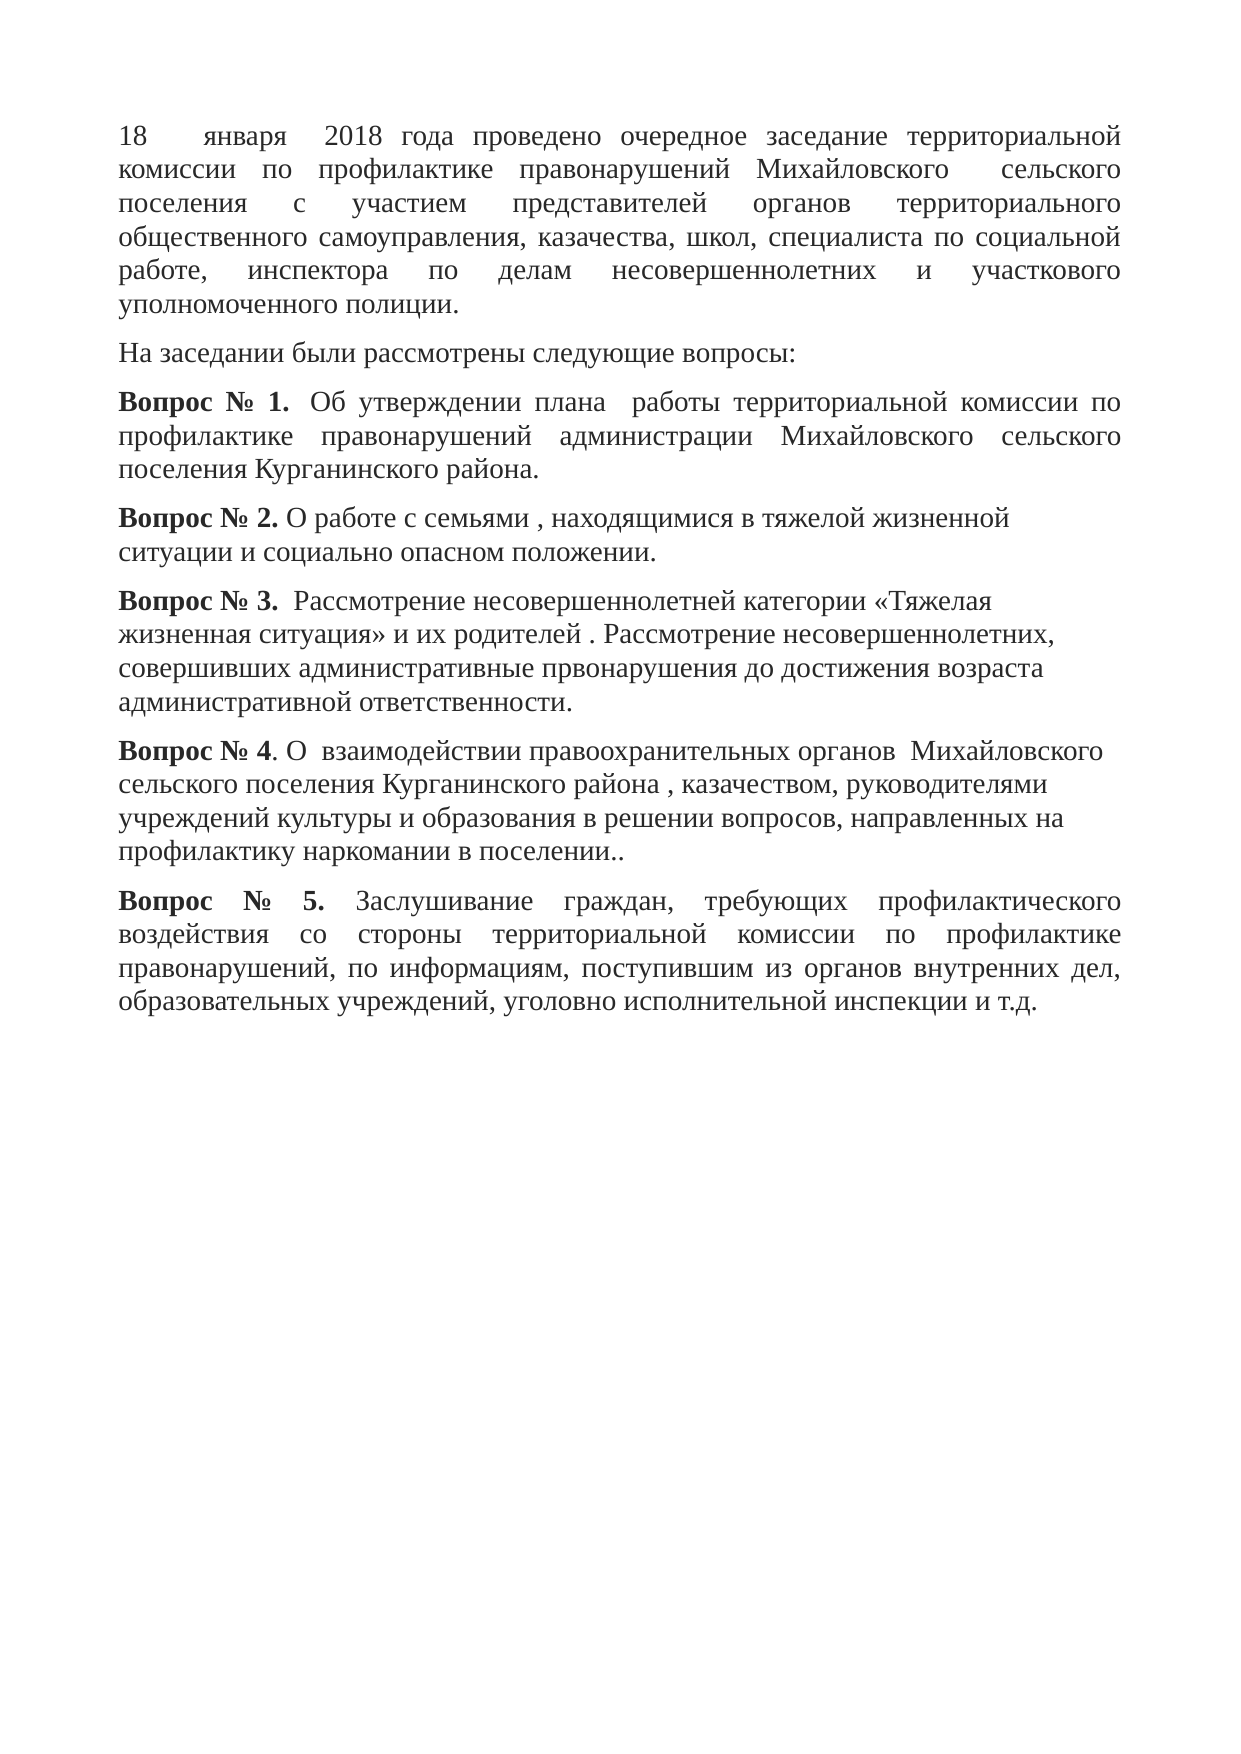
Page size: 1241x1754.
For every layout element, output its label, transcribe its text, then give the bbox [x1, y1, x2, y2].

text Вопрос № 3. Рассмотрение несовершеннолетней категории «Тяжелая жизненная ситуация» и их родителей . Рассмотрение несовершеннолетних, совершивших административные првонарушения до достижения возраста административной ответственности. [118, 583, 1122, 717]
text Вопрос № 2. О работе с семьями , находящимися в тяжелой жизненной ситуации и социально опасном положении. [118, 500, 1122, 567]
text На заседании были рассмотрены следующие вопросы: [118, 335, 1122, 368]
text Вопрос № 4. О взаимодействии правоохранительных органов Михайловского сельского поселения Курганинского района , казачеством, руководителями учреждений культуры и образования в решении вопросов, направленных на профилактику наркомании в поселении.. [118, 733, 1122, 867]
text Вопрос № 5. Заслушивание граждан, требующих профилактического воздействия со стороны территориальной комиссии по профилактике правонарушений, по информациям, поступившим из органов внутренних дел, образовательных учреждений, уголовно исполнительной инспекции и т.д. [118, 883, 1122, 1017]
text Вопрос № 1. Об утверждении плана работы территориальной комиссии по профилактике правонарушений администрации Михайловского сельского поселения Курганинского района. [118, 384, 1122, 485]
text 18 января 2018 года проведено очередное заседание территориальной комиссии по профилактике правонарушений Михайловского сельского поселения с участием представителей органов территориального общественного самоуправления, казачества, школ, специалиста по социальной работе, инспектора по делам несовершеннолетних и участкового уполномоченного полиции. [118, 118, 1122, 319]
